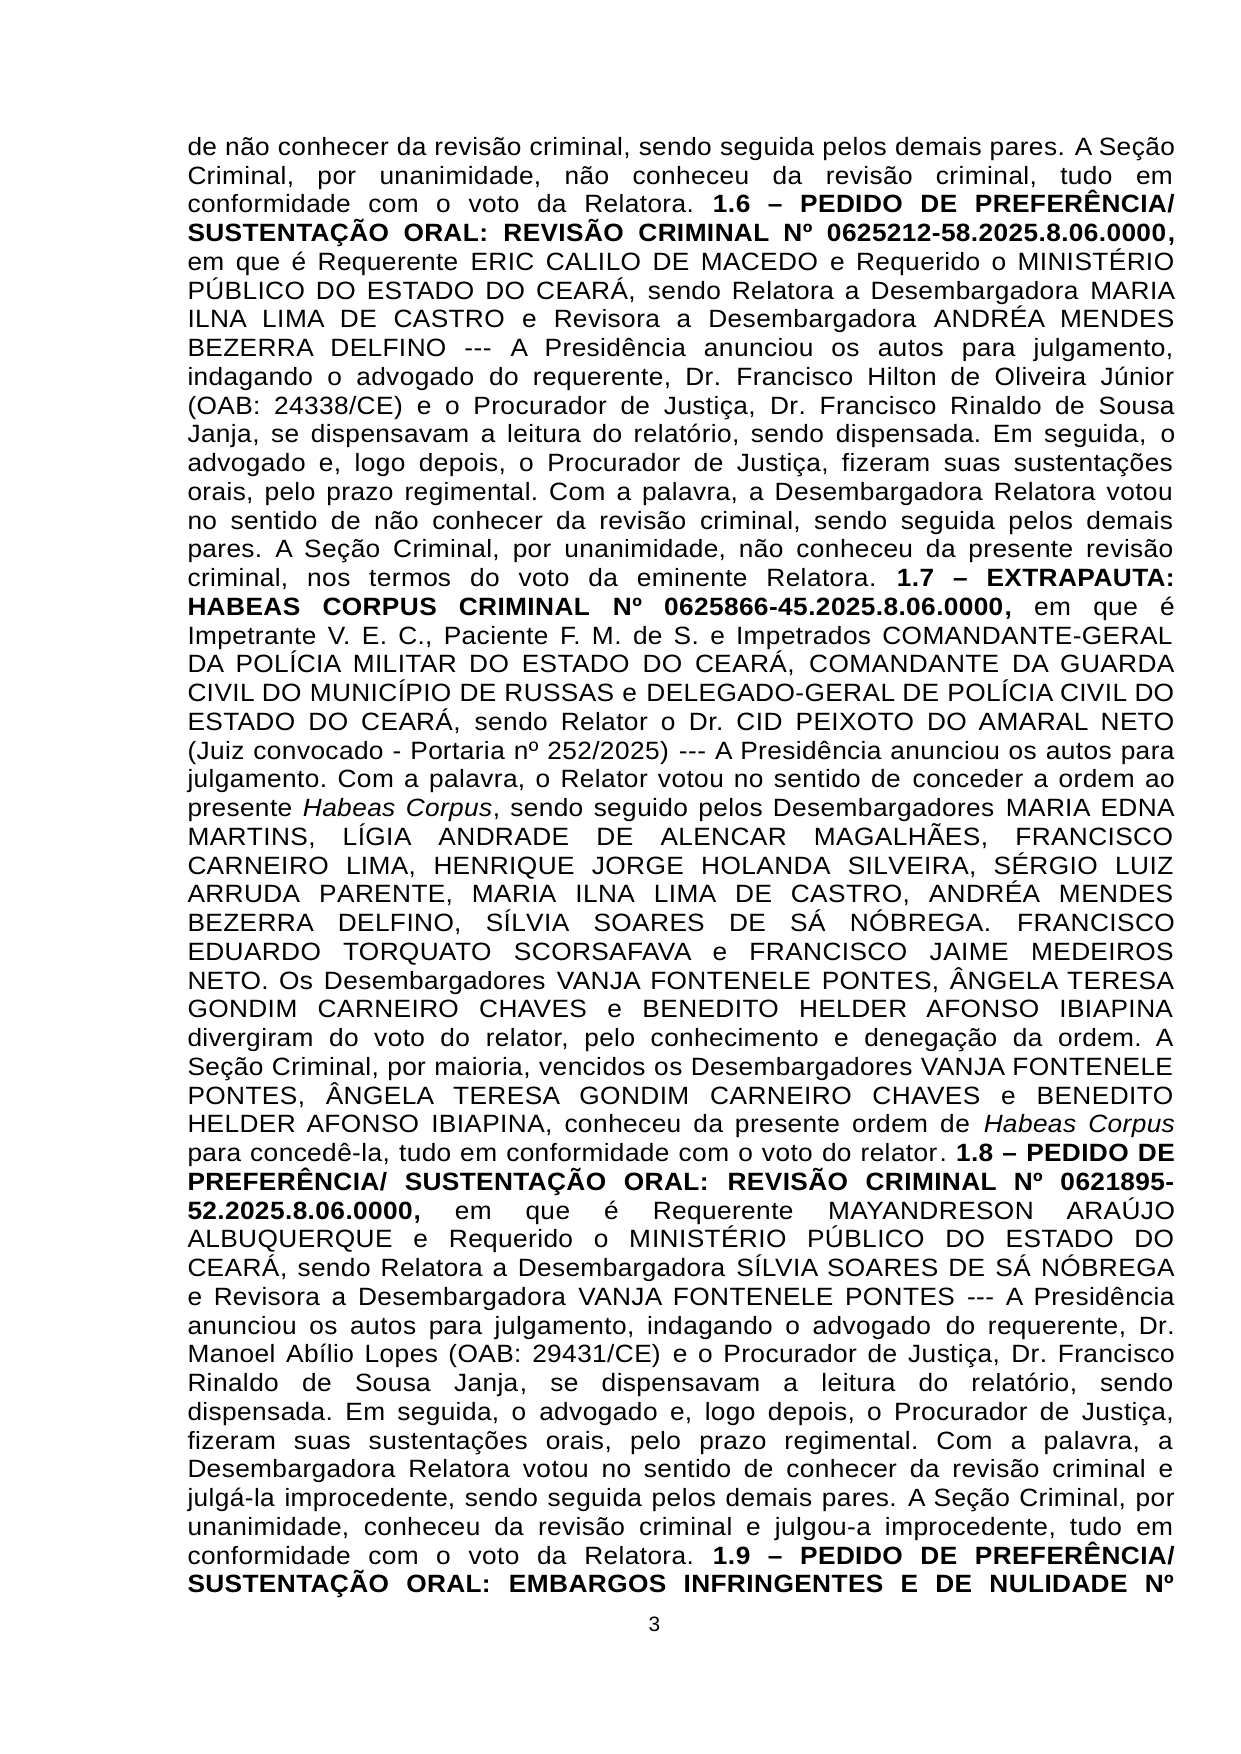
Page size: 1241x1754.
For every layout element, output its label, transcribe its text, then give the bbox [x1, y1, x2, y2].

list de não conhecer da revisão criminal, sendo seguida pelos demais pares. A Seção Criminal, por unanimidade, não conheceu da revisão criminal, tudo em conformidade com o voto da Relatora. 1.6 – PEDIDO DE PREFERÊNCIA/ SUSTENTAÇÃO ORAL: REVISÃO CRIMINAL Nº 0625212-58.2025.8.06.0000, em que é Requerente ERIC CALILO DE MACEDO e Requerido o MINISTÉRIO PÚBLICO DO ESTADO DO CEARÁ, sendo Relatora a Desembargadora MARIA ILNA LIMA DE CASTRO e Revisora a Desembargadora ANDRÉA MENDES BEZERRA DELFINO --- A Presidência anunciou os autos para julgamento, indagando o advogado do requerente, Dr. Francisco Hilton de Oliveira Júnior (OAB: 24338/CE) e o Procurador de Justiça, Dr. Francisco Rinaldo de Sousa Janja, se dispensavam a leitura do relatório, sendo dispensada. Em seguida, o advogado e, logo depois, o Procurador de Justiça, fizeram suas sustentações orais, pelo prazo regimental. Com a palavra, a Desembargadora Relatora votou no sentido de não conhecer da revisão criminal, sendo seguida pelos demais pares. A Seção Criminal, por unanimidade, não conheceu da presente revisão criminal, nos termos do voto da eminente Relatora. 1.7 – EXTRAPAUTA: HABEAS CORPUS CRIMINAL Nº 0625866-45.2025.8.06.0000, em que é Impetrante V. E. C., Paciente F. M. de S. e Impetrados COMANDANTE-GERAL DA POLÍCIA MILITAR DO ESTADO DO CEARÁ, COMANDANTE DA GUARDA CIVIL DO MUNICÍPIO DE RUSSAS e DELEGADO-GERAL DE POLÍCIA CIVIL DO ESTADO DO CEARÁ, sendo Relator o Dr. CID PEIXOTO DO AMARAL NETO (Juiz convocado - Portaria nº 252/2025) --- A Presidência anunciou os autos para julgamento. Com a palavra, o Relator votou no sentido de conceder a ordem ao presente Habeas Corpus, sendo seguido pelos Desembargadores MARIA EDNA MARTINS, LÍGIA ANDRADE DE ALENCAR MAGALHÃES, FRANCISCO CARNEIRO LIMA, HENRIQUE JORGE HOLANDA SILVEIRA, SÉRGIO LUIZ ARRUDA PARENTE, MARIA ILNA LIMA DE CASTRO, ANDRÉA MENDES BEZERRA DELFINO, SÍLVIA SOARES DE SÁ NÓBREGA. FRANCISCO EDUARDO TORQUATO SCORSAFAVA e FRANCISCO JAIME MEDEIROS NETO. Os Desembargadores VANJA FONTENELE PONTES, ÂNGELA TERESA GONDIM CARNEIRO CHAVES e BENEDITO HELDER AFONSO IBIAPINA divergiram do voto do relator, pelo conhecimento e denegação da ordem. A Seção Criminal, por maioria, vencidos os Desembargadores VANJA FONTENELE PONTES, ÂNGELA TERESA GONDIM CARNEIRO CHAVES e BENEDITO HELDER AFONSO IBIAPINA, conheceu da presente ordem de Habeas Corpus para concedê-la, tudo em conformidade com o voto do relator. 1.8 – PEDIDO DE PREFERÊNCIA/ SUSTENTAÇÃO ORAL: REVISÃO CRIMINAL Nº 0621895-52.2025.8.06.0000, em que é Requerente MAYANDRESON ARAÚJO ALBUQUERQUE e Requerido o MINISTÉRIO PÚBLICO DO ESTADO DO CEARÁ, sendo Relatora a Desembargadora SÍLVIA SOARES DE SÁ NÓBREGA e Revisora a Desembargadora VANJA FONTENELE PONTES --- A Presidência anunciou os autos para julgamento, indagando o advogado do requerente, Dr. Manoel Abílio Lopes (OAB: 29431/CE) e o Procurador de Justiça, Dr. Francisco Rinaldo de Sousa Janja, se dispensavam a leitura do relatório, sendo dispensada. Em seguida, o advogado e, logo depois, o Procurador de Justiça, fizeram suas sustentações orais, pelo prazo regimental. Com a palavra, a Desembargadora Relatora votou no sentido de conhecer da revisão criminal e julgá-la improcedente, sendo seguida pelos demais pares. A Seção Criminal, por unanimidade, conheceu da revisão criminal e julgou-a improcedente, tudo em conformidade com o voto da Relatora. 1.9 – PEDIDO DE PREFERÊNCIA/ SUSTENTAÇÃO ORAL: EMBARGOS INFRINGENTES E DE NULIDADE Nº [150, 132, 1175, 1598]
